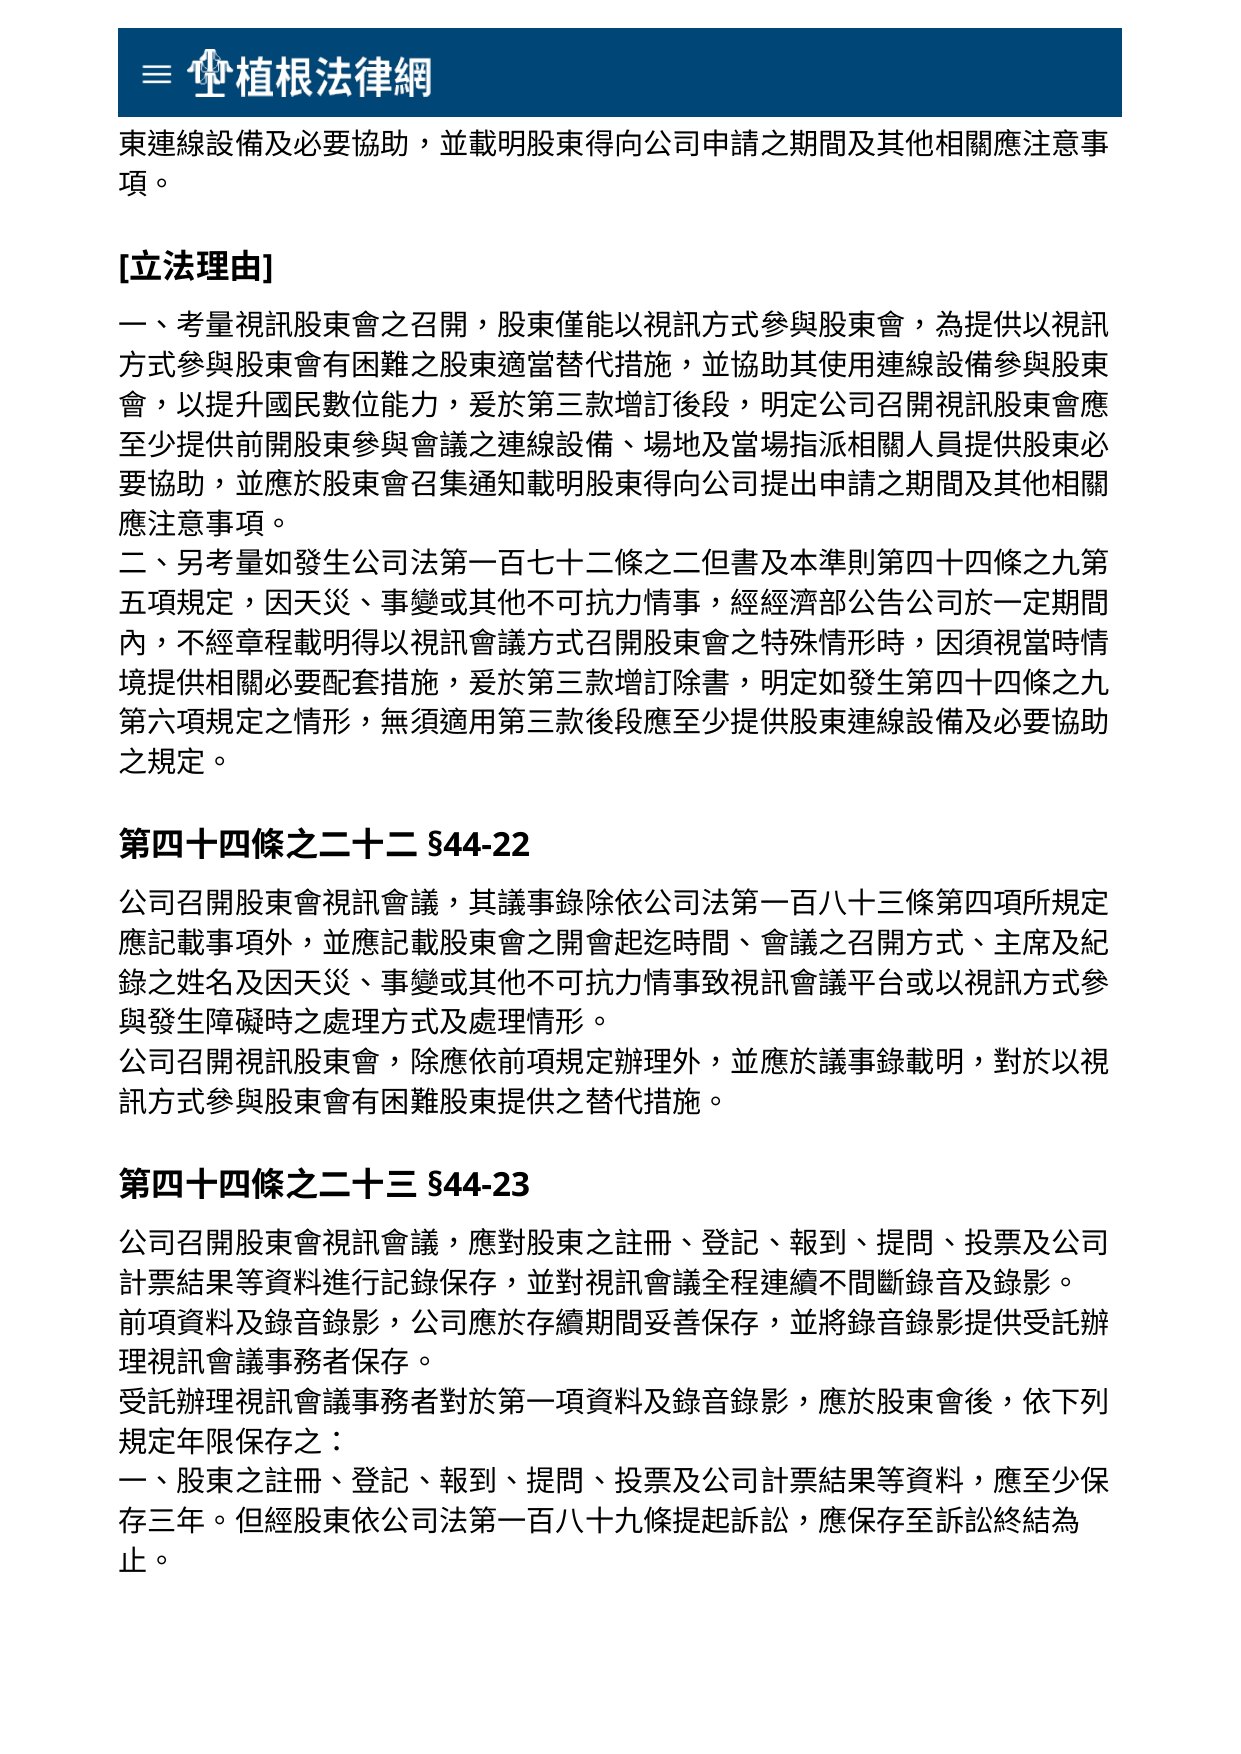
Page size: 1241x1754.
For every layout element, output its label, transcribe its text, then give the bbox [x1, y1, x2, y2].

text [立法理由] [118, 243, 1122, 288]
text 受託辦理視訊會議事務者對於第一項資料及錄音錄影，應於股東會後，依下列規定年限保存之： [118, 1381, 1122, 1461]
text 一、考量視訊股東會之召開，股東僅能以視訊方式參與股東會，為提供以視訊方式參與股東會有困難之股東適當替代措施，並協助其使用連線設備參與股東會，以提升國民數位能力，爰於第三款增訂後段，明定公司召開視訊股東會應至少提供前開股東參與會議之連線設備、場地及當場指派相關人員提供股東必要協助，並應於股東會召集通知載明股東得向公司提出申請之期間及其他相關應注意事項。 [118, 305, 1122, 543]
text 公司召開股東會視訊會議，其議事錄除依公司法第一百八十三條第四項所規定應記載事項外，並應記載股東會之開會起迄時間、會議之召開方式、主席及紀錄之姓名及因天災、事變或其他不可抗力情事致視訊會議平台或以視訊方式參與發生障礙時之處理方式及處理情形。 [118, 883, 1122, 1041]
text 前項資料及錄音錄影，公司應於存續期間妥善保存，並將錄音錄影提供受託辦理視訊會議事務者保存。 [118, 1302, 1122, 1381]
text 第四十四條之二十三 §44-23 [118, 1161, 1122, 1206]
text 二、另考量如發生公司法第一百七十二條之二但書及本準則第四十四條之九第五項規定，因天災、事變或其他不可抗力情事，經經濟部公告公司於一定期間內，不經章程載明得以視訊會議方式召開股東會之特殊情形時，因須視當時情境提供相關必要配套措施，爰於第三款增訂除書，明定如發生第四十四條之九第六項規定之情形，無須適用第三款後段應至少提供股東連線設備及必要協助之規定。 [118, 543, 1122, 781]
picture [118, 28, 1122, 117]
text 公司召開股東會視訊會議，應對股東之註冊、登記、報到、提問、投票及公司計票結果等資料進行記錄保存，並對視訊會議全程連續不間斷錄音及錄影。 [118, 1223, 1122, 1302]
text 一、股東之註冊、登記、報到、提問、投票及公司計票結果等資料，應至少保存三年。但經股東依公司法第一百八十九條提起訴訟，應保存至訴訟終結為止。 [118, 1461, 1122, 1580]
text 第四十四條之二十二 §44-22 [118, 821, 1122, 866]
text 東連線設備及必要協助，並載明股東得向公司申請之期間及其他相關應注意事項。 [118, 123, 1122, 203]
text 公司召開視訊股東會，除應依前項規定辦理外，並應於議事錄載明，對於以視訊方式參與股東會有困難股東提供之替代措施。 [118, 1041, 1122, 1121]
